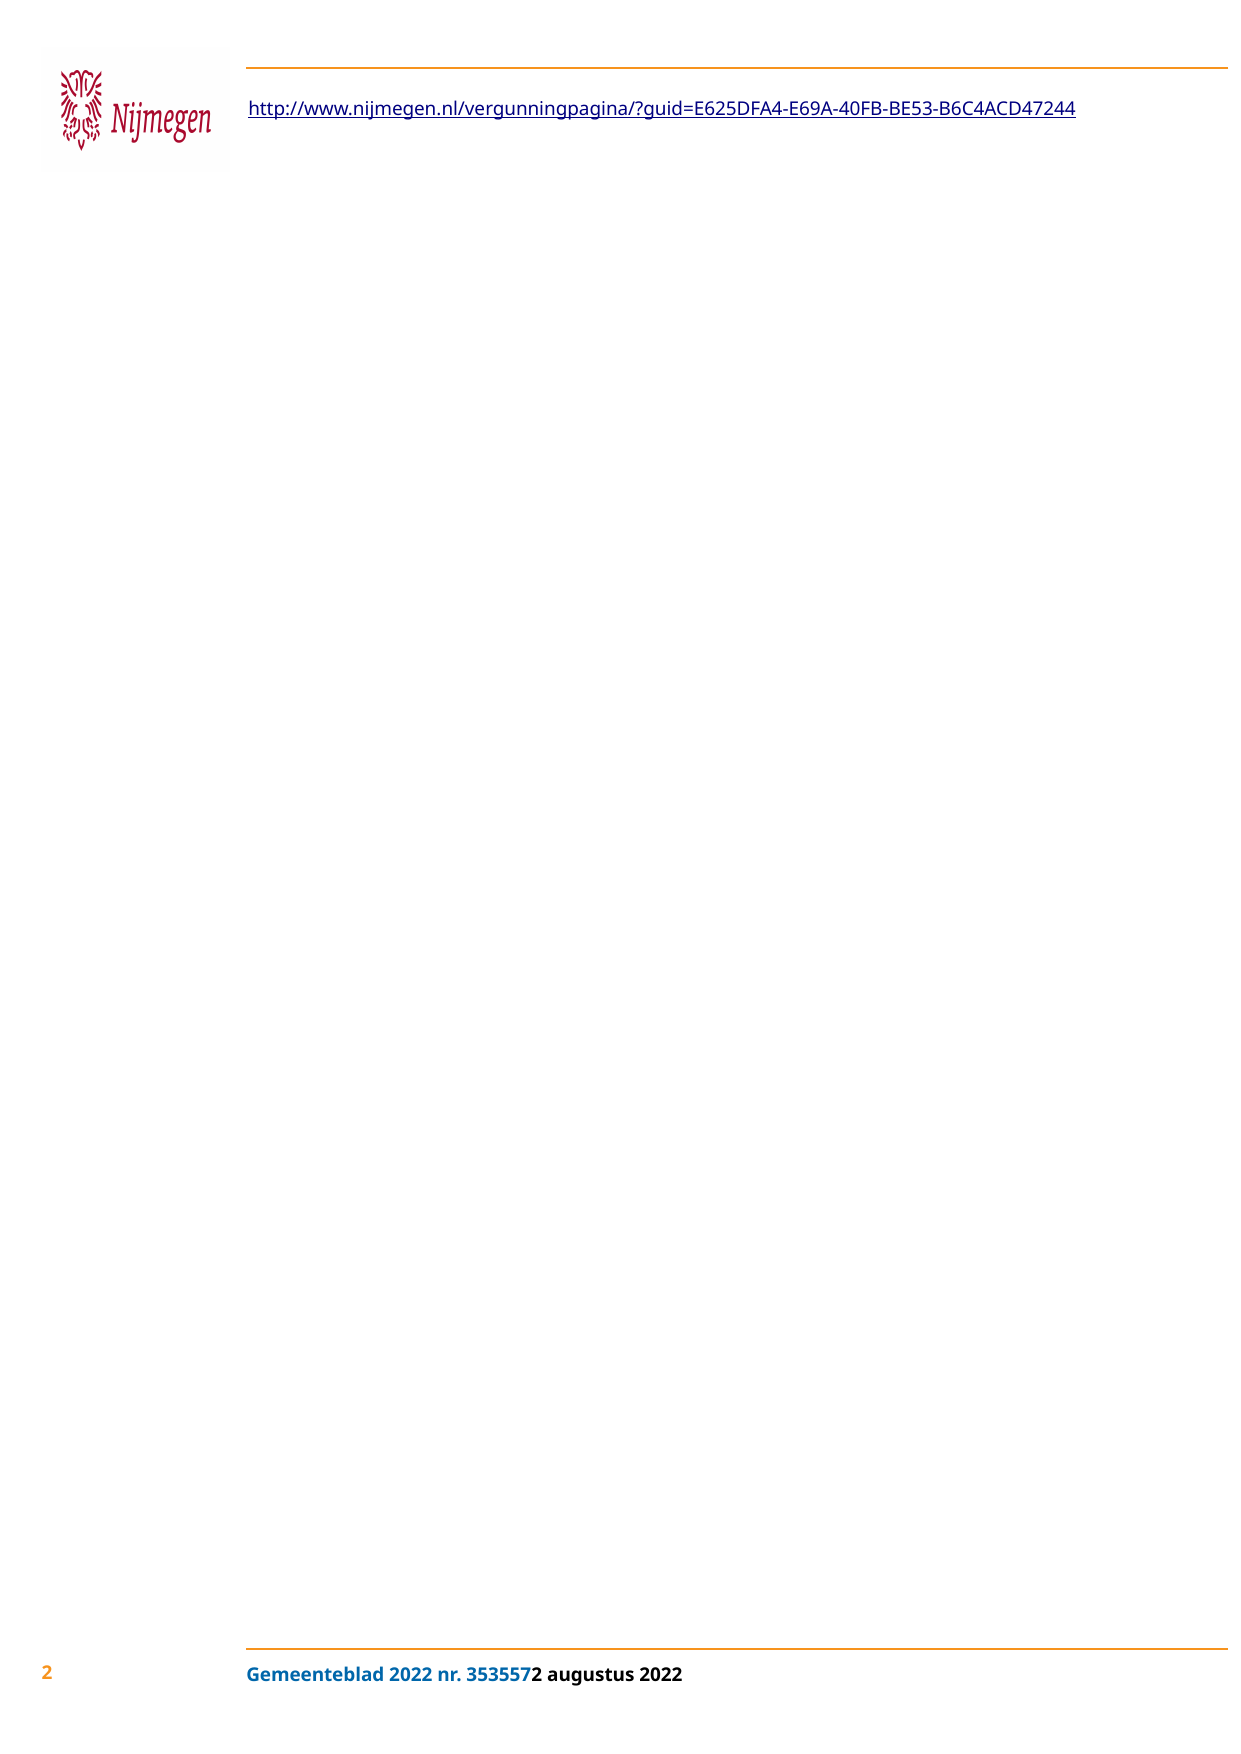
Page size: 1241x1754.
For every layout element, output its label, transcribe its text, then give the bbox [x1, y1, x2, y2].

text http://www.nijmegen.nl/vergunningpagina/?guid=E625DFA4-E69A-40FB-BE53-B6C4ACD47244 [248, 95, 1152, 121]
picture [41, 47, 231, 172]
